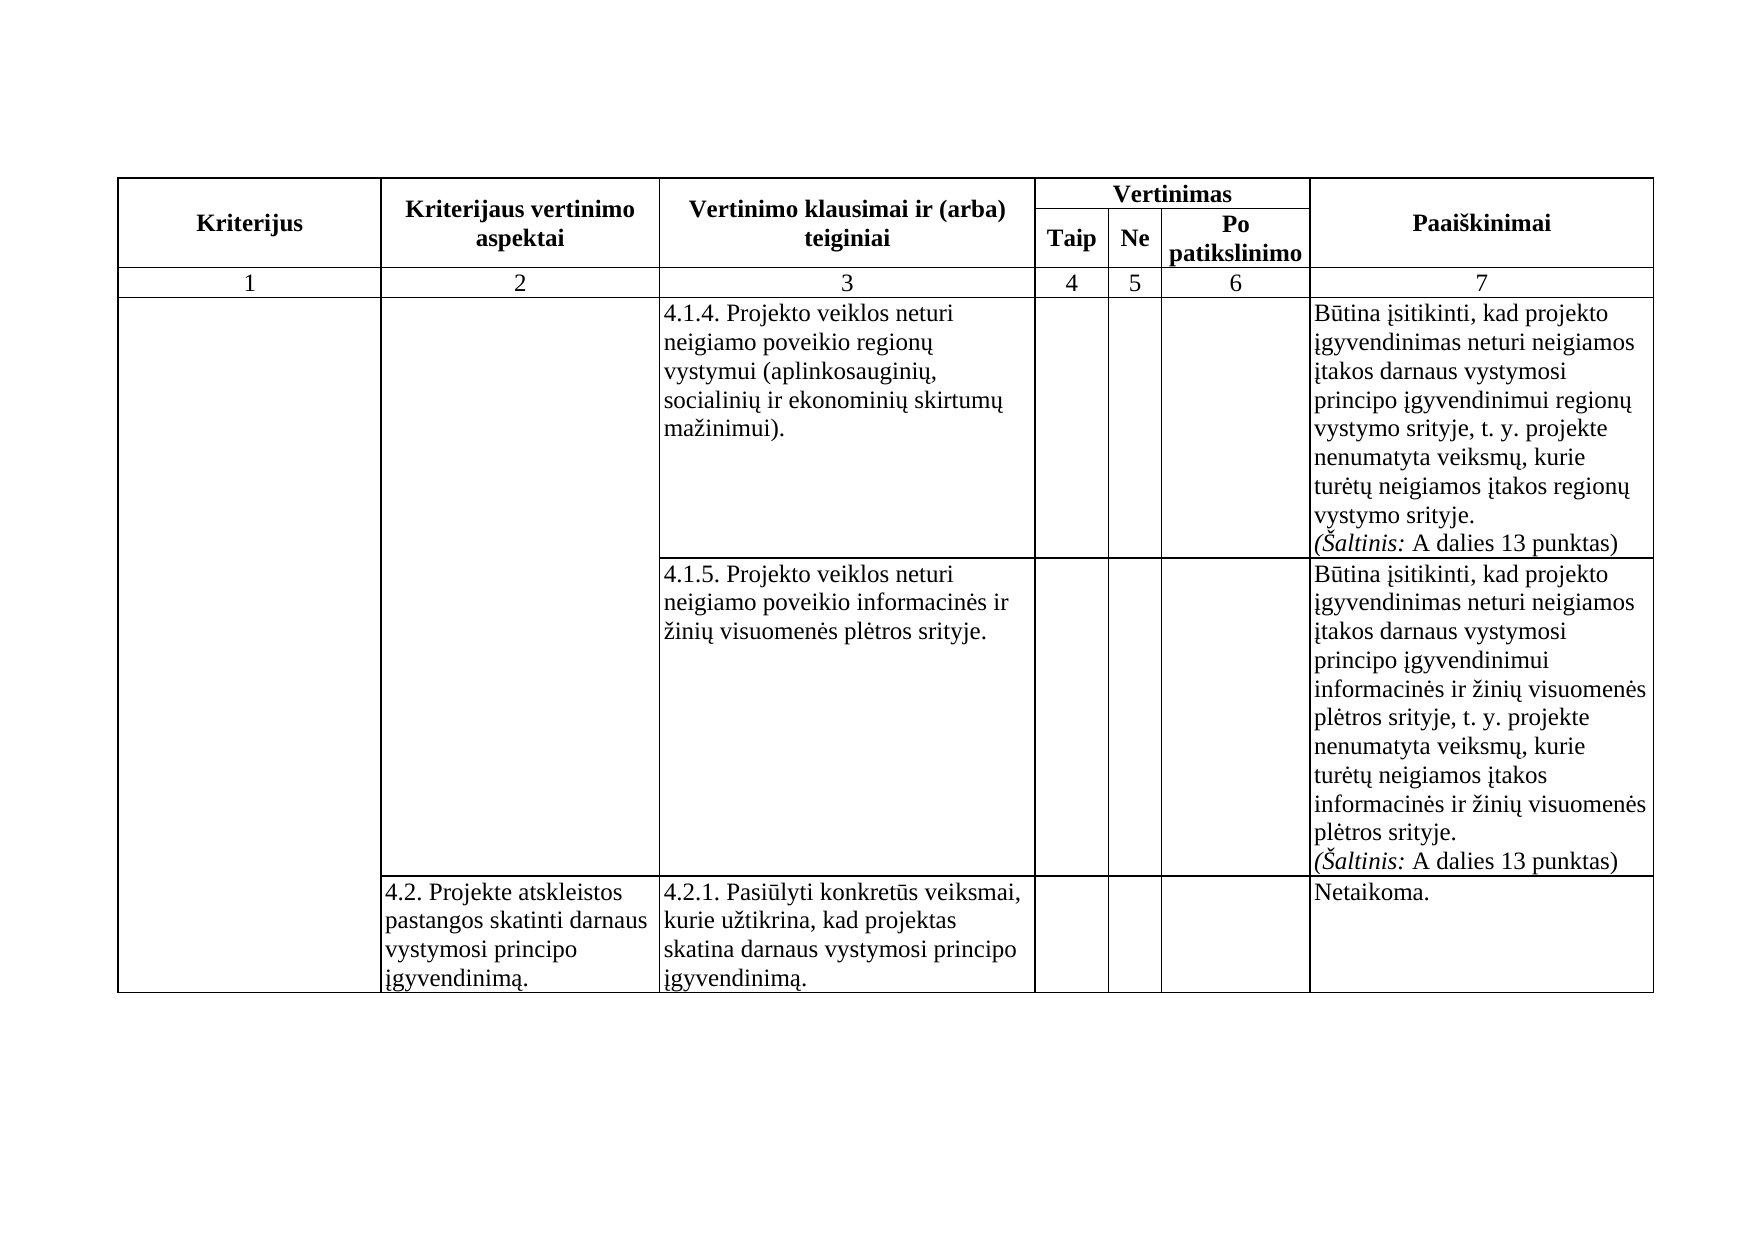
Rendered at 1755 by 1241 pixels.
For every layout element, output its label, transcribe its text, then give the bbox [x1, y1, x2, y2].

table_cell 4 [1036, 268, 1108, 297]
table_header Paaiškinimai [1311, 179, 1653, 267]
table_cell 7 [1311, 268, 1653, 297]
table_cell Būtina įsitikinti, kad projekto įgyvendinimas neturi neigiamos įtakos darnaus vystymosi principo įgyvendinimui informacinės ir žinių visuomenės plėtros srityje, t. y. projekte nenumatyta veiksmų, kurie turėtų neigiamos įtakos informacinės ir žinių visuomenės plėtros srityje. (Šaltinis: A dalies 13 punktas) [1311, 559, 1653, 875]
table_cell Po patikslinimo [1162, 209, 1309, 267]
table_cell [1162, 298, 1309, 557]
table_cell [1162, 559, 1309, 875]
table_cell [119, 298, 380, 992]
table_cell 4.2. Projekte atskleistos pastangos skatinti darnaus vystymosi principo įgyvendinimą. [382, 877, 659, 992]
table_cell [1036, 559, 1108, 875]
table_header Vertinimo klausimai ir (arba) teiginiai [660, 179, 1034, 267]
table_cell 2 [382, 268, 659, 297]
table_cell 6 [1162, 268, 1309, 297]
table_cell 3 [660, 268, 1034, 297]
table_cell 1 [119, 268, 380, 297]
table_cell [1036, 877, 1108, 992]
table_cell [1109, 559, 1161, 875]
table_cell [1109, 298, 1161, 557]
table_header Kriterijaus vertinimo aspektai [382, 179, 659, 267]
table_header Vertinimas [1036, 179, 1309, 207]
table_cell Netaikoma. [1311, 877, 1653, 992]
table_cell 4.1.5. Projekto veiklos neturi neigiamo poveikio informacinės ir žinių visuomenės plėtros srityje. [660, 559, 1034, 875]
table_cell [1162, 877, 1309, 992]
table_cell 4.2.1. Pasiūlyti konkretūs veiksmai, kurie užtikrina, kad projektas skatina darnaus vystymosi principo įgyvendinimą. [660, 877, 1034, 992]
table_cell [382, 298, 659, 875]
table_cell Ne [1109, 209, 1161, 267]
table_cell 5 [1109, 268, 1161, 297]
table_cell [1109, 877, 1161, 992]
table_header Kriterijus [119, 179, 380, 267]
table_cell Taip [1036, 209, 1108, 267]
table_cell Būtina įsitikinti, kad projekto įgyvendinimas neturi neigiamos įtakos darnaus vystymosi principo įgyvendinimui regionų vystymo srityje, t. y. projekte nenumatyta veiksmų, kurie turėtų neigiamos įtakos regionų vystymo srityje. (Šaltinis: A dalies 13 punktas) [1311, 298, 1653, 557]
table_cell [1036, 298, 1108, 557]
table_cell 4.1.4. Projekto veiklos neturi neigiamo poveikio regionų vystymui (aplinkosauginių, socialinių ir ekonominių skirtumų mažinimui). [660, 298, 1034, 557]
